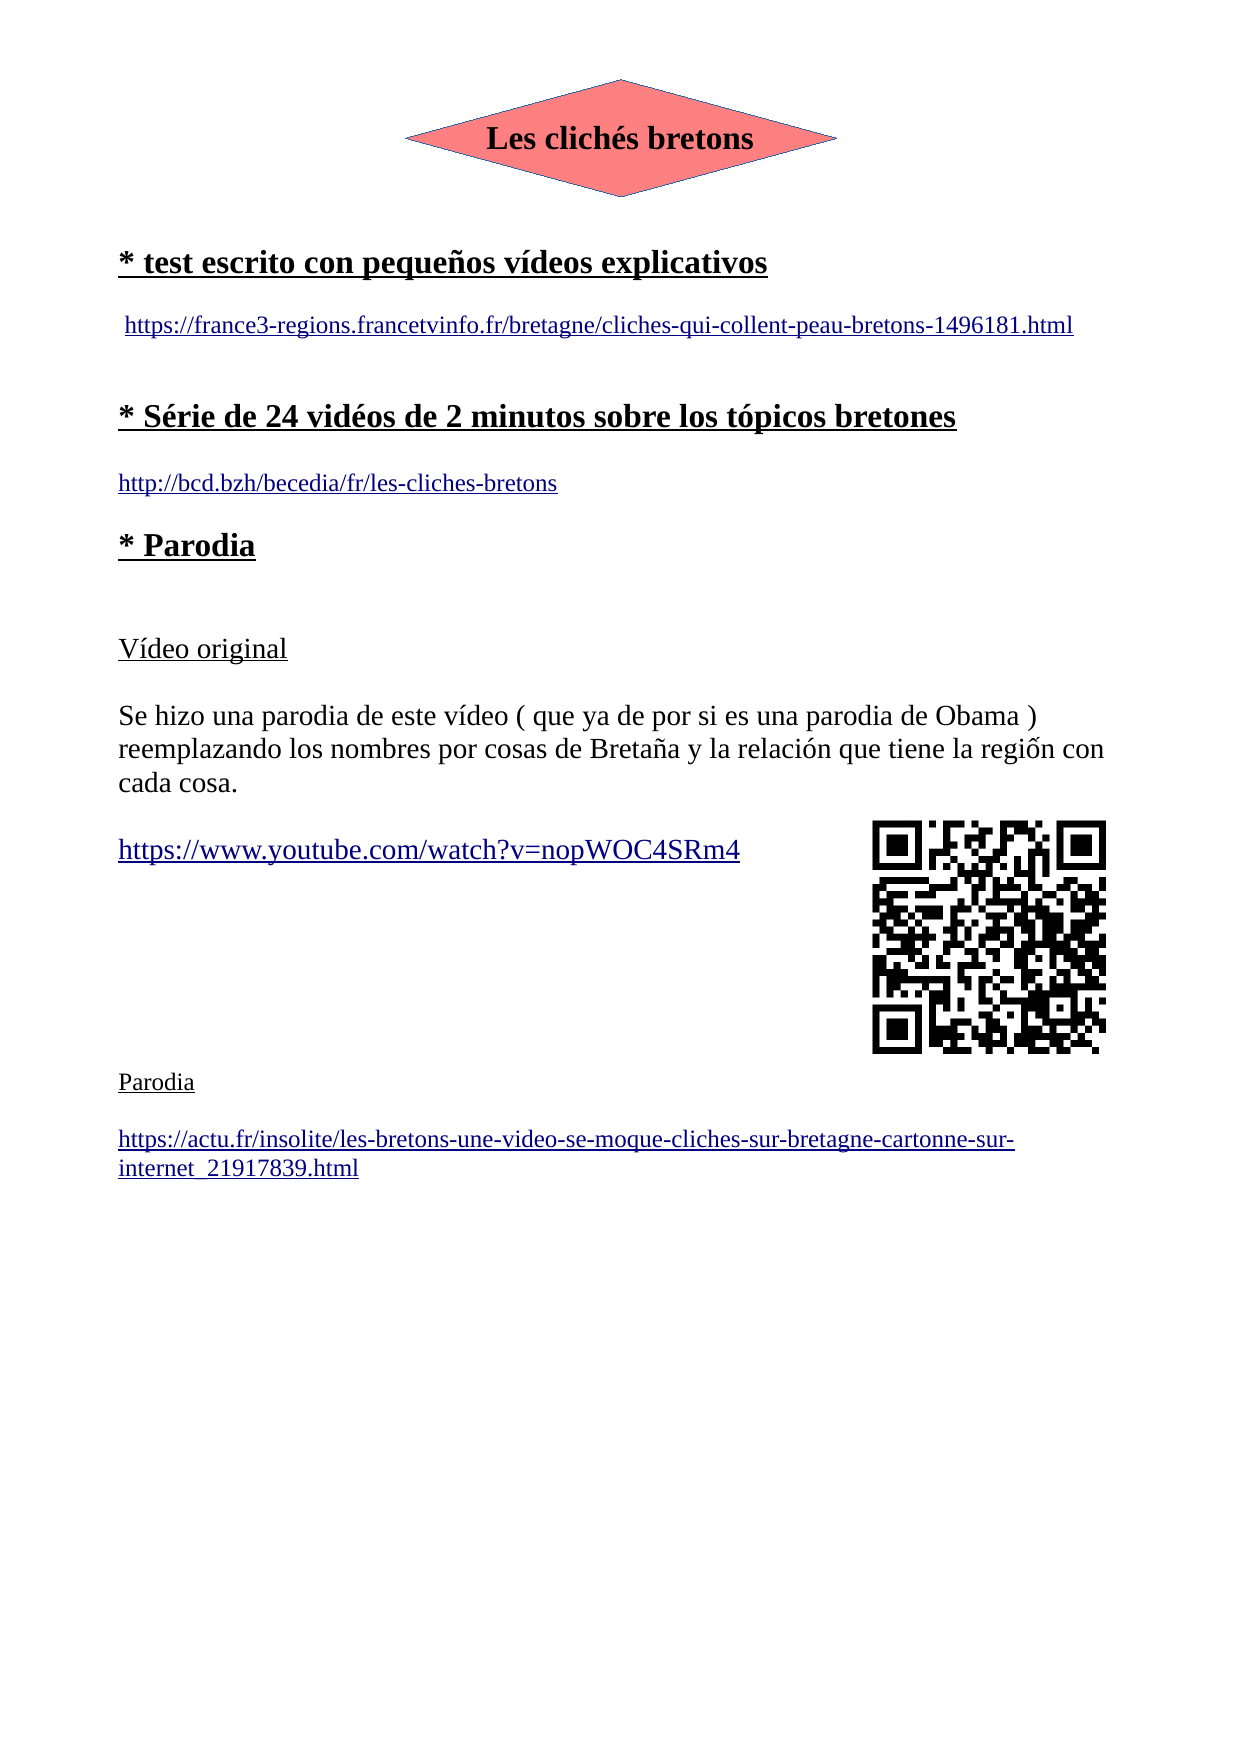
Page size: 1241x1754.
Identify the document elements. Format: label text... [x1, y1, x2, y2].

text * Parodia [118, 525, 1122, 564]
text * Série de 24 vidéos de 2 minutos sobre los tópicos bretones [118, 396, 1122, 434]
picture [858, 806, 1120, 1068]
text Parodia [118, 1067, 1122, 1096]
text Se hizo una parodia de este vídeo ( que ya de por si es una parodia de Obama ) reemplazando los nombres por cosas de Bretaña y la relación que tiene la regiốn con cada cosa. [118, 698, 1122, 798]
text https://actu.fr/insolite/les-bretons-une-video-se-moque-cliches-sur-bretagne-cartonne-sur-internet_21917839.html [118, 1124, 1122, 1182]
text Les clichés bretons [767, 118, 1122, 156]
text Les clichés bretons [118, 118, 475, 156]
text https://www.youtube.com/watch?v=nopWOC4SRm4 [118, 832, 858, 866]
text * test escrito con pequeños vídeos explicativos [118, 243, 1122, 281]
text http://bcd.bzh/becedia/fr/les-cliches-bretons [118, 468, 1122, 497]
text Vídeo original [118, 631, 1122, 664]
text https://france3-regions.francetvinfo.fr/bretagne/cliches-qui-collent-peau-bretons-1496181.html [118, 310, 1122, 338]
